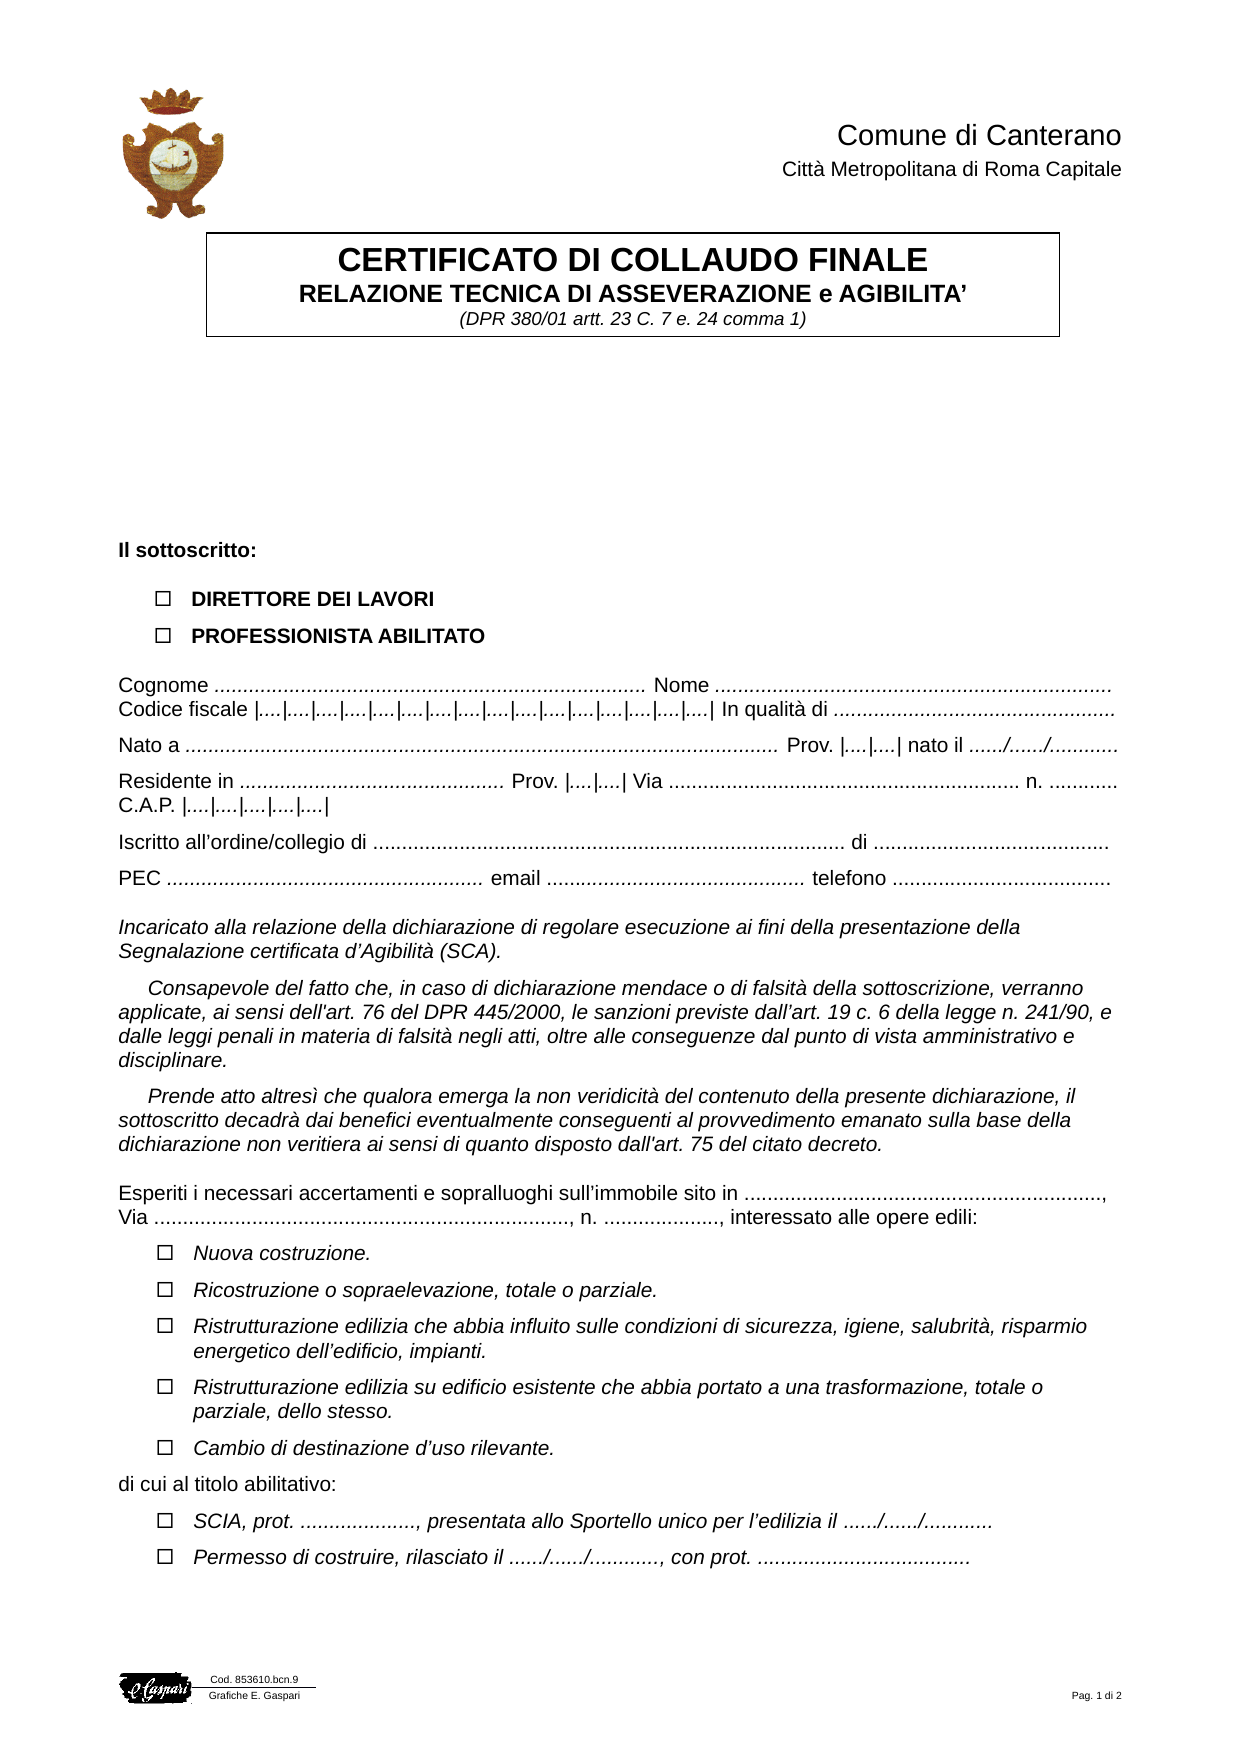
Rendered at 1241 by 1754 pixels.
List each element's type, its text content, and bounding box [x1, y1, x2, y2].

text Residente in .............................................. Prov. |....|....| Via ............................................................. n. ............ C.A.P. |....|....|....|....|....| [118, 769, 1122, 817]
list PROFESSIONISTA ABILITATO [153, 623, 1122, 647]
text Nato a ....................................................................................................... Prov. |....|....| nato il ....../....../............ [118, 733, 1122, 757]
text Esperiti i necessari accertamenti e sopralluoghi sull’immobile sito in .............................................................., Via ........................................................................, n. ...................., interessato alle opere edili: [118, 1181, 1122, 1229]
text Cognome ........................................................................... Nome ..................................................................... Codice fiscale |....|....|....|....|....|....|....|....|....|....|....|....|....|....|....|....| In qualità di ................................................. [118, 672, 1122, 720]
text Città Metropolitana di Roma Capitale [224, 157, 1122, 181]
list DIRETTORE DEI LAVORI [153, 587, 1122, 611]
list SCIA, prot. ...................., presentata allo Sportello unico per l’edilizia il ....../....../............ [156, 1508, 1122, 1532]
list Ristrutturazione edilizia che abbia influito sulle condizioni di sicurezza, igiene, salubrità, risparmio energetico dell’edificio, impianti. [156, 1314, 1122, 1362]
list Ristrutturazione edilizia su edificio esistente che abbia portato a una trasformazione, totale o parziale, dello stesso. [156, 1375, 1122, 1423]
text Iscritto all’ordine/collegio di .................................................................................. di ......................................... [118, 830, 1122, 854]
text Consapevole del fatto che, in caso di dichiarazione mendace o di falsità della sottoscrizione, verranno applicate, ai sensi dell'art. 76 del DPR 445/2000, le sanzioni previste dall’art. 19 c. 6 della legge n. 241/90, e dalle leggi penali in materia di falsità negli atti, oltre alle conseguenze dal punto di vista amministrativo e disciplinare. [118, 976, 1122, 1071]
text PEC ....................................................... email ............................................. telefono ...................................... [118, 866, 1122, 890]
picture [118, 1672, 192, 1704]
list Ricostruzione o sopraelevazione, totale o parziale. [156, 1278, 1122, 1302]
text Comune di Canterano [224, 118, 1122, 152]
text Prende atto altresì che qualora emerga la non veridicità del contenuto della presente dichiarazione, il sottoscritto decadrà dai benefici eventualmente conseguenti al provvedimento emanato sulla base della dichiarazione non veritiera ai sensi di quanto disposto dall'art. 75 del citato decreto. [118, 1084, 1122, 1156]
list Permesso di costruire, rilasciato il ....../....../............, con prot. ..................................... [156, 1545, 1122, 1569]
list Nuova costruzione. [156, 1241, 1122, 1265]
list Cambio di destinazione d’uso rilevante. [156, 1435, 1122, 1459]
text Incaricato alla relazione della dichiarazione di regolare esecuzione ai fini della presentazione della Segnalazione certificata d’Agibilità (SCA). [118, 915, 1122, 963]
text Il sottoscritto: [118, 538, 1122, 562]
picture [122, 87, 224, 219]
text di cui al titolo abilitativo: [118, 1472, 1122, 1496]
